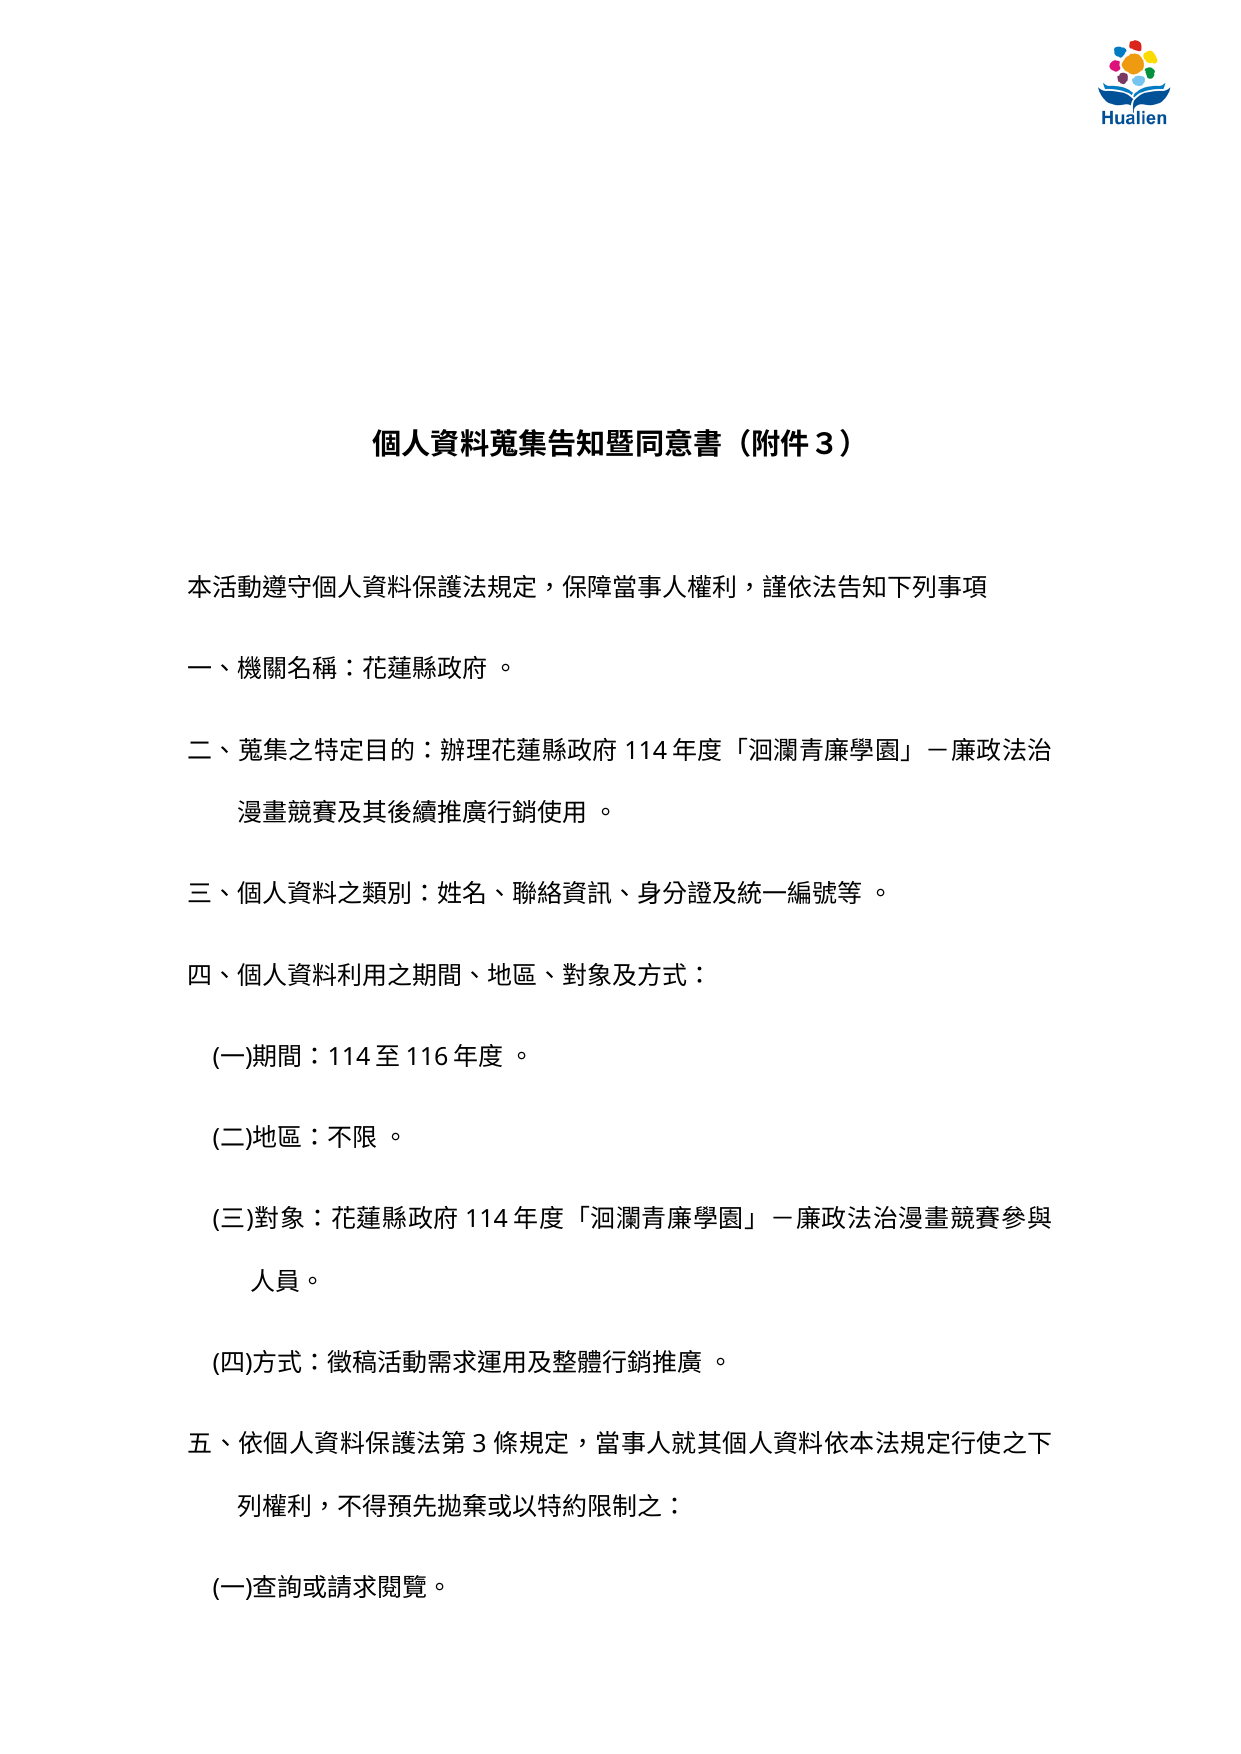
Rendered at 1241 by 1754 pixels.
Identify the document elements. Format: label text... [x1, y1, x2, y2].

text 二、蒐集之特定目的：辦理花蓮縣政府114年度「洄瀾青廉學園」－廉政法治漫畫競賽及其後續推廣行銷使用 。 [187, 707, 1053, 832]
text 一、機關名稱：花蓮縣政府 。 [187, 625, 1053, 688]
text (一)查詢或請求閱覽。 [212, 1544, 1053, 1607]
text 四、個人資料利用之期間、地區、對象及方式： [187, 932, 1053, 994]
text 個人資料蒐集告知暨同意書（附件３） [187, 400, 1053, 463]
text (四)方式：徵稿活動需求運用及整體行銷推廣 。 [212, 1319, 1053, 1382]
text (二)地區：不限 。 [212, 1094, 1053, 1157]
text 五、依個人資料保護法第3 條規定，當事人就其個人資料依本法規定行使之下列權利，不得預先拋棄或以特約限制之： [187, 1400, 1053, 1525]
text 三、個人資料之類別：姓名、聯絡資訊、身分證及統一編號等 。 [187, 850, 1053, 913]
text (一)期間：114至116年度 。 [212, 1013, 1053, 1075]
text (三)對象：花蓮縣政府114年度「洄瀾青廉學園」－廉政法治漫畫競賽參與人員。 [212, 1175, 1053, 1300]
text 本活動遵守個人資料保護法規定，保障當事人權利，謹依法告知下列事項 [187, 544, 1053, 607]
